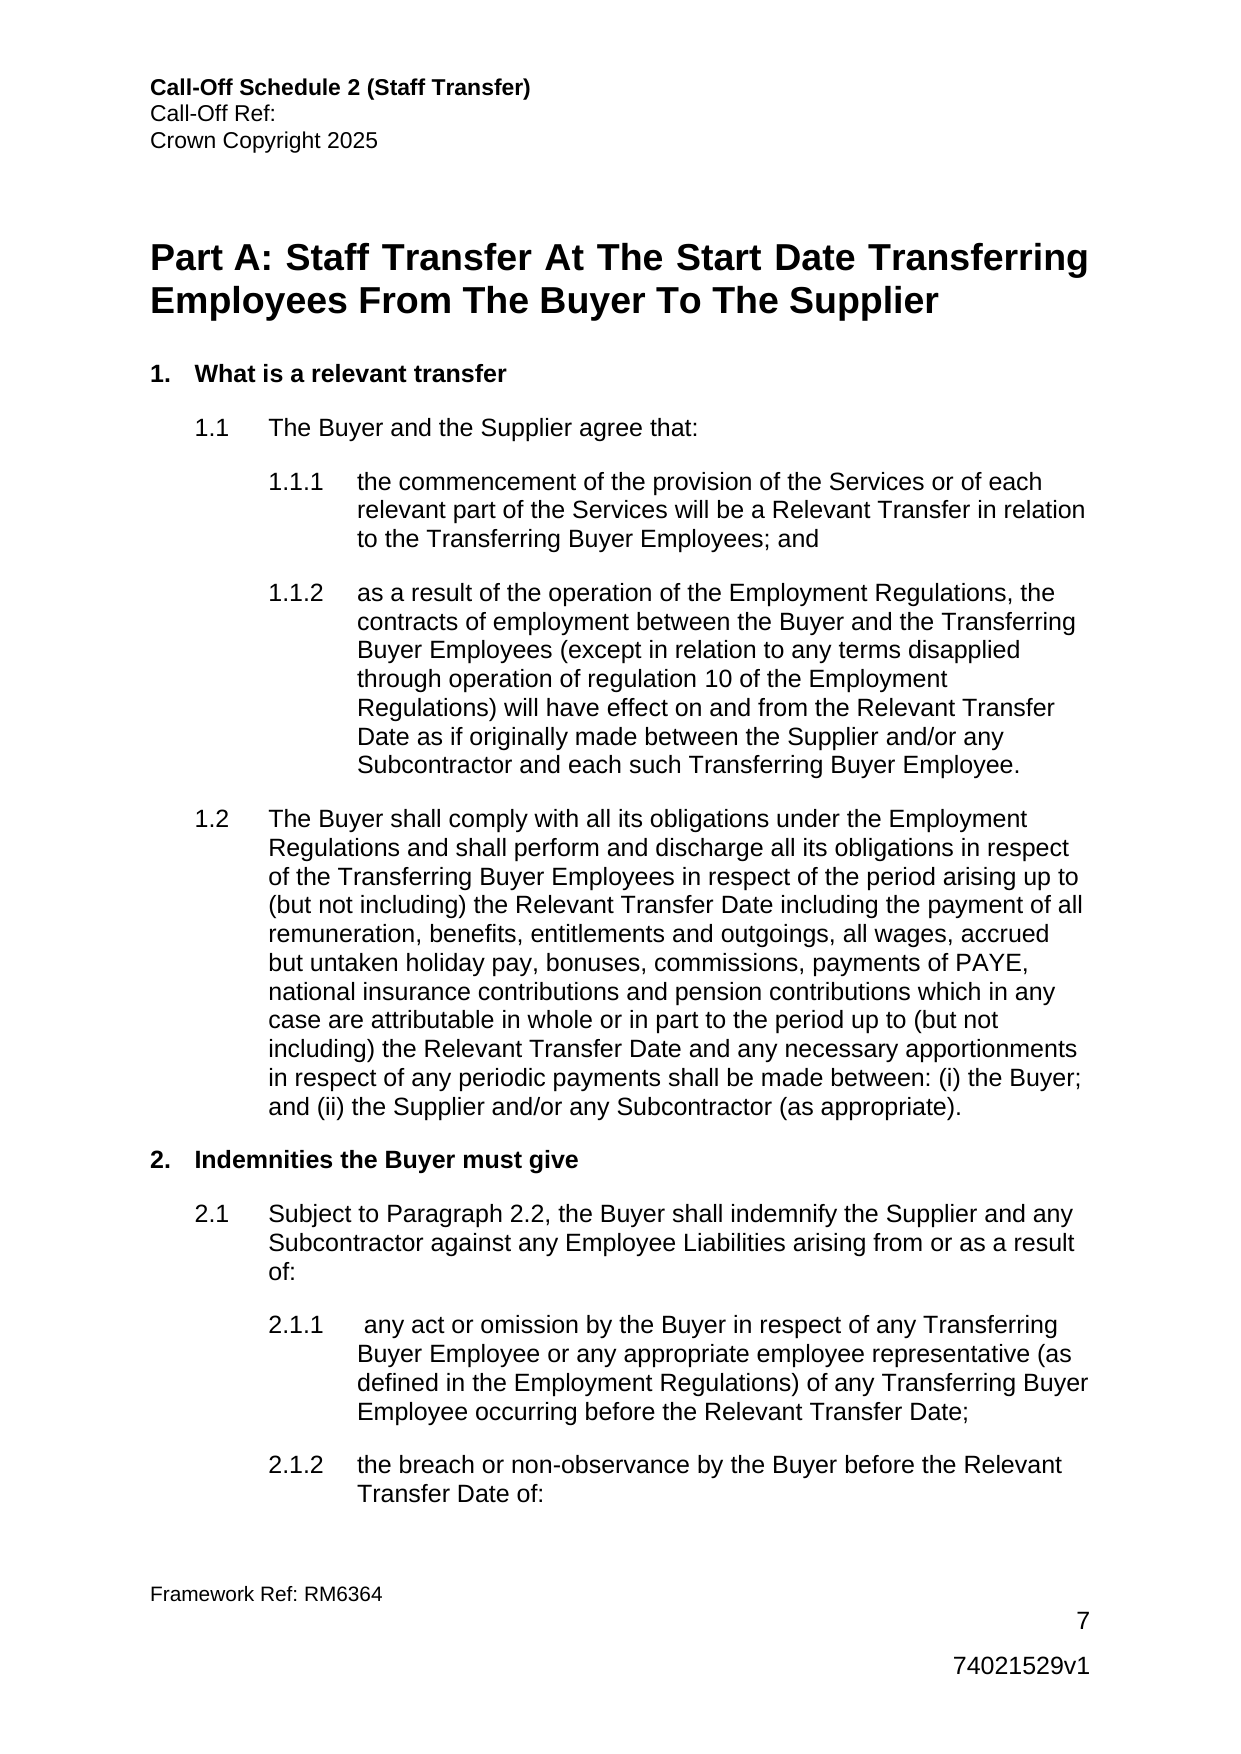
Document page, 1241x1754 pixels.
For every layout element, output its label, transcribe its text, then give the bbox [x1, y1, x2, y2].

list the breach or non-observance by the Buyer before the Relevant Transfer Date of: [268, 1450, 1090, 1508]
list What is a relevant transfer [150, 359, 1090, 388]
list the commencement of the provision of the Services or of each relevant part of the Services will be a Relevant Transfer in relation to the Transferring Buyer Employees; and [268, 467, 1090, 553]
list any act or omission by the Buyer in respect of any Transferring Buyer Employee or any appropriate employee representative (as defined in the Employment Regulations) of any Transferring Buyer Employee occurring before the Relevant Transfer Date; [268, 1310, 1090, 1425]
list Indemnities the Buyer must give [150, 1145, 1090, 1174]
list The Buyer shall comply with all its obligations under the Employment Regulations and shall perform and discharge all its obligations in respect of the Transferring Buyer Employees in respect of the period arising up to (but not including) the Relevant Transfer Date including the payment of all remuneration, benefits, entitlements and outgoings, all wages, accrued but untaken holiday pay, bonuses, commissions, payments of PAYE, national insurance contributions and pension contributions which in any case are attributable in whole or in part to the period up to (but not including) the Relevant Transfer Date and any necessary apportionments in respect of any periodic payments shall be made between: (i) the Buyer; and (ii) the Supplier and/or any Subcontractor (as appropriate). [194, 804, 1090, 1120]
list The Buyer and the Supplier agree that: [194, 413, 1090, 442]
text Part A: Staff Transfer At The Start Date Transferring Employees From The Buyer To The Supplier [150, 235, 1090, 322]
list Subject to Paragraph 2.2, the Buyer shall indemnify the Supplier and any Subcontractor against any Employee Liabilities arising from or as a result of: [194, 1199, 1090, 1285]
list as a result of the operation of the Employment Regulations, the contracts of employment between the Buyer and the Transferring Buyer Employees (except in relation to any terms disapplied through operation of regulation 10 of the Employment Regulations) will have effect on and from the Relevant Transfer Date as if originally made between the Supplier and/or any Subcontractor and each such Transferring Buyer Employee. [268, 578, 1090, 779]
